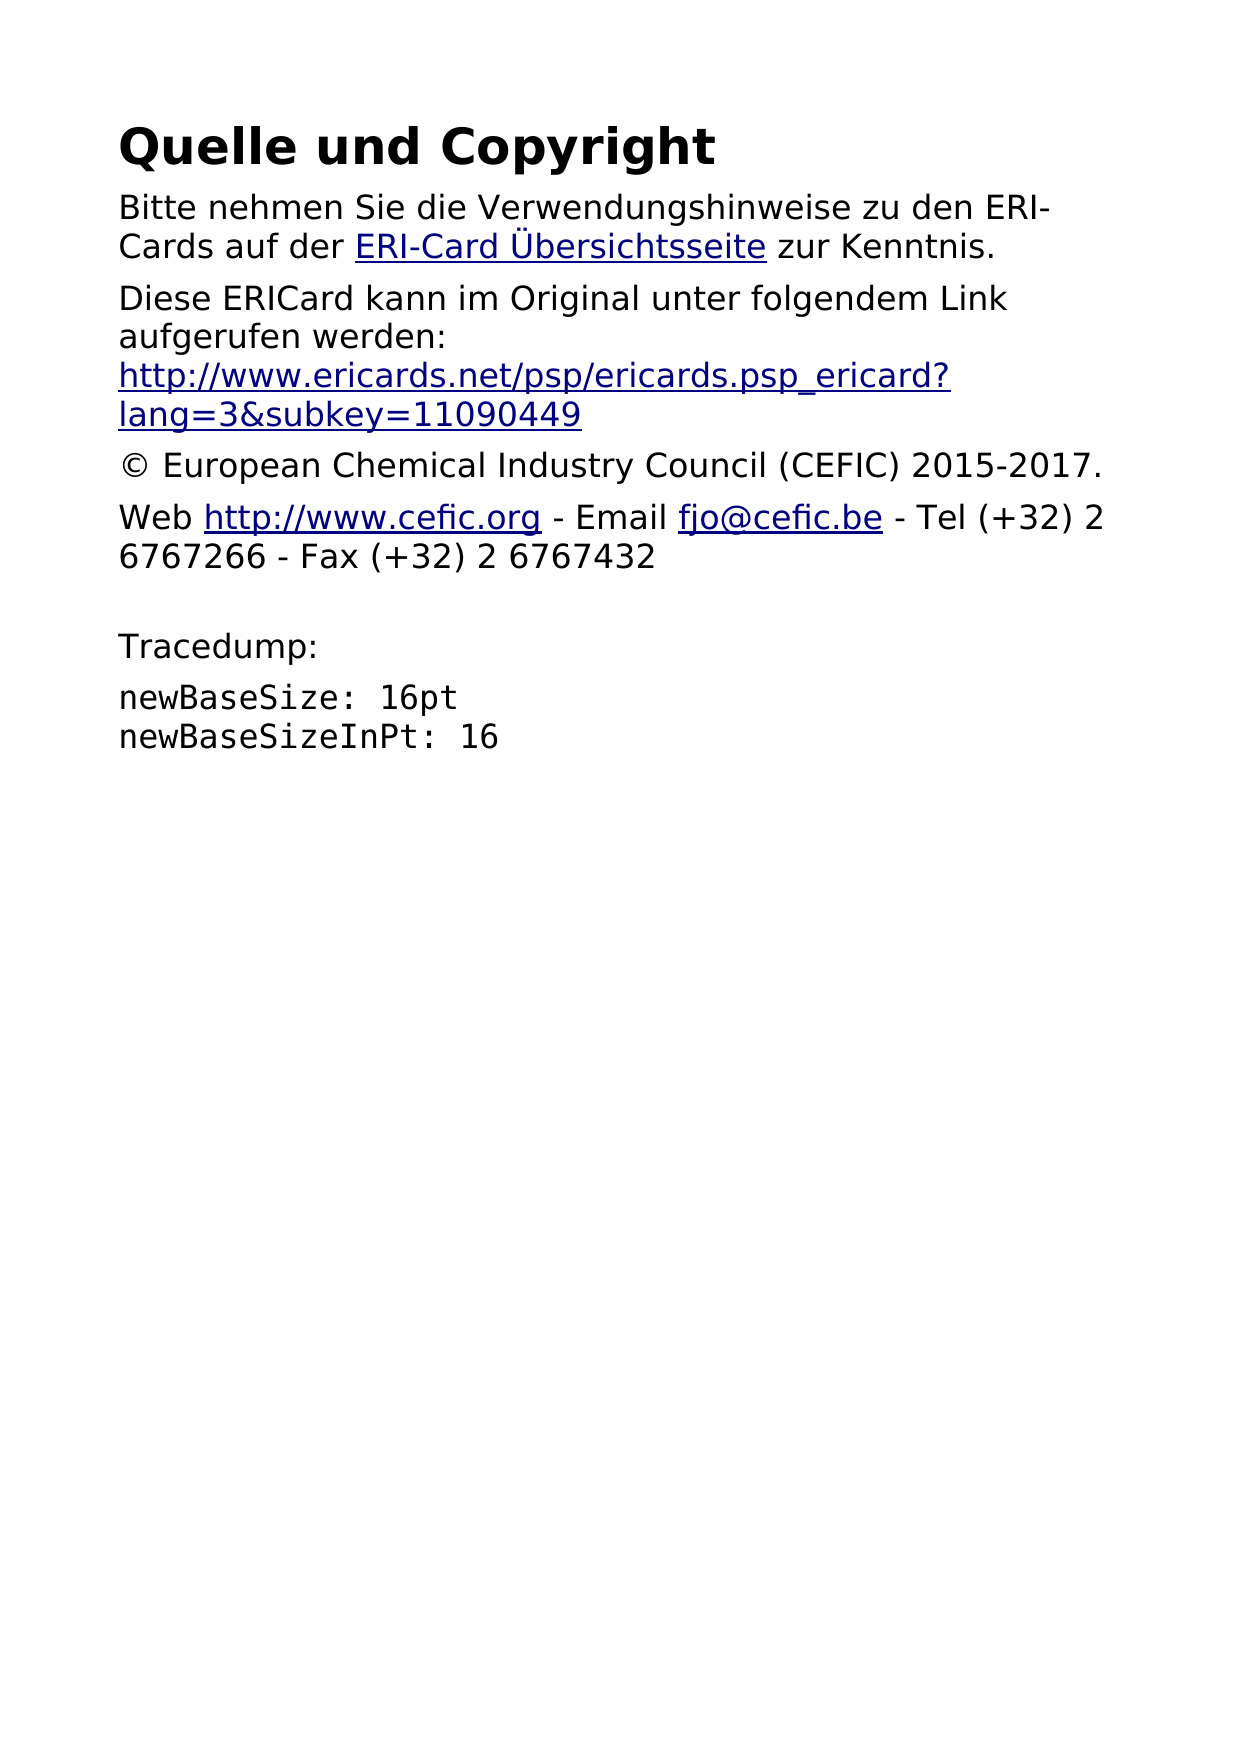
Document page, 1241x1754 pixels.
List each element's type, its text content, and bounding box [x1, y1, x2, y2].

text Tracedump: [118, 588, 1122, 666]
text © European Chemical Industry Council (CEFIC) 2015-2017. [118, 447, 1122, 486]
text Bitte nehmen Sie die Verwendungshinweise zu den ERI-Cards auf der ERI-Card Übersichtsseite zur Kenntnis. [118, 189, 1122, 267]
text newBaseSize: 16pt newBaseSizeInPt: 16 [118, 679, 1122, 756]
text Diese ERICard kann im Original unter folgendem Link aufgerufen werden: http://www.ericards.net/psp/ericards.psp_ericard?lang=3&subkey=11090449 [118, 279, 1122, 434]
subtitle Quelle und Copyright [118, 118, 1122, 176]
text Web http://www.cefic.org - Email fjo@cefic.be - Tel (+32) 2 6767266 - Fax (+32) 2 6767432 [118, 498, 1122, 576]
